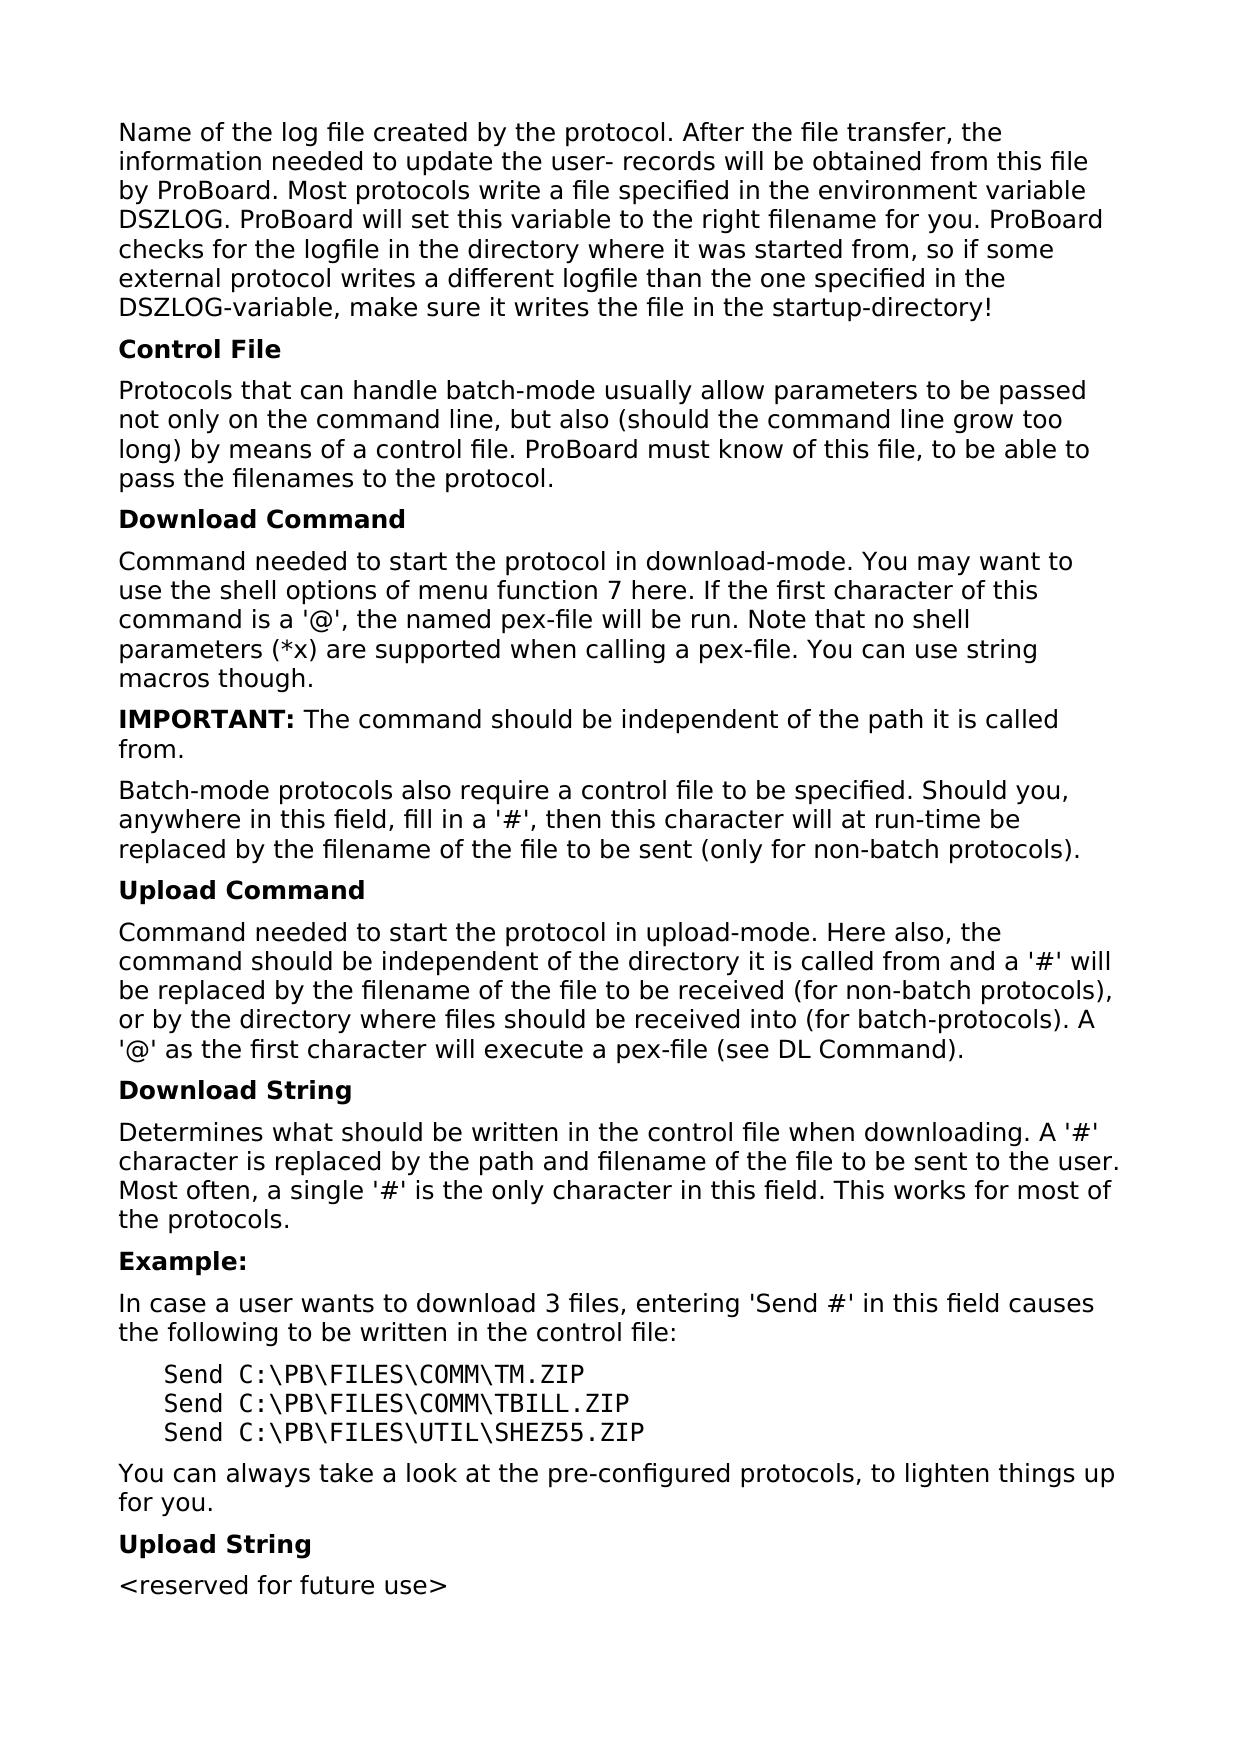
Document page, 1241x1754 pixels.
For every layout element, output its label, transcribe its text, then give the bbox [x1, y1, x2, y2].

text In case a user wants to download 3 files, entering 'Send #' in this field causes the following to be written in the control file: [118, 1289, 1122, 1347]
text <reserved for future use> [118, 1572, 1122, 1601]
text Upload String [118, 1530, 1122, 1559]
text Upload Command [118, 876, 1122, 906]
text Determines what should be written in the control file when downloading. A '#' character is replaced by the path and filename of the file to be sent to the user. Most often, a single '#' is the only character in this field. This works for most of the protocols. [118, 1118, 1122, 1235]
text Example: [118, 1247, 1122, 1276]
text Command needed to start the protocol in upload-mode. Here also, the command should be independent of the directory it is called from and a '#' will be replaced by the filename of the file to be received (for non-batch protocols), or by the directory where files should be received into (for batch-protocols). A '@' as the first character will execute a pex-file (see DL Command). [118, 918, 1122, 1064]
text Protocols that can handle batch-mode usually allow parameters to be passed not only on the command line, but also (should the command line grow too long) by means of a control file. ProBoard must know of this file, to be able to pass the filenames to the protocol. [118, 376, 1122, 493]
text You can always take a look at the pre-configured protocols, to lighten things up for you. [118, 1459, 1122, 1517]
text Download String [118, 1076, 1122, 1106]
text Batch-mode protocols also require a control file to be specified. Should you, anywhere in this field, fill in a '#', then this character will at run-time be replaced by the filename of the file to be sent (only for non-batch protocols). [118, 776, 1122, 864]
text Download Command [118, 506, 1122, 535]
text Control File [118, 335, 1122, 364]
text Command needed to start the protocol in download-mode. You may want to use the shell options of menu function 7 here. If the first character of this command is a '@', the named pex-file will be run. Note that no shell parameters (*x) are supported when calling a pex-file. You can use string macros though. [118, 547, 1122, 693]
text Send C:\PB\FILES\COMM\TM.ZIP Send C:\PB\FILES\COMM\TBILL.ZIP Send C:\PB\FILES\UTIL\SHEZ55.ZIP [118, 1360, 1122, 1447]
text IMPORTANT: The command should be independent of the path it is called from. [118, 706, 1122, 764]
text Name of the log file created by the protocol. After the file transfer, the information needed to update the user- records will be obtained from this file by ProBoard. Most protocols write a file specified in the environment variable DSZLOG. ProBoard will set this variable to the right filename for you. ProBoard checks for the logfile in the directory where it was started from, so if some external protocol writes a different logfile than the one specified in the DSZLOG-variable, make sure it writes the file in the startup-directory! [118, 118, 1122, 322]
